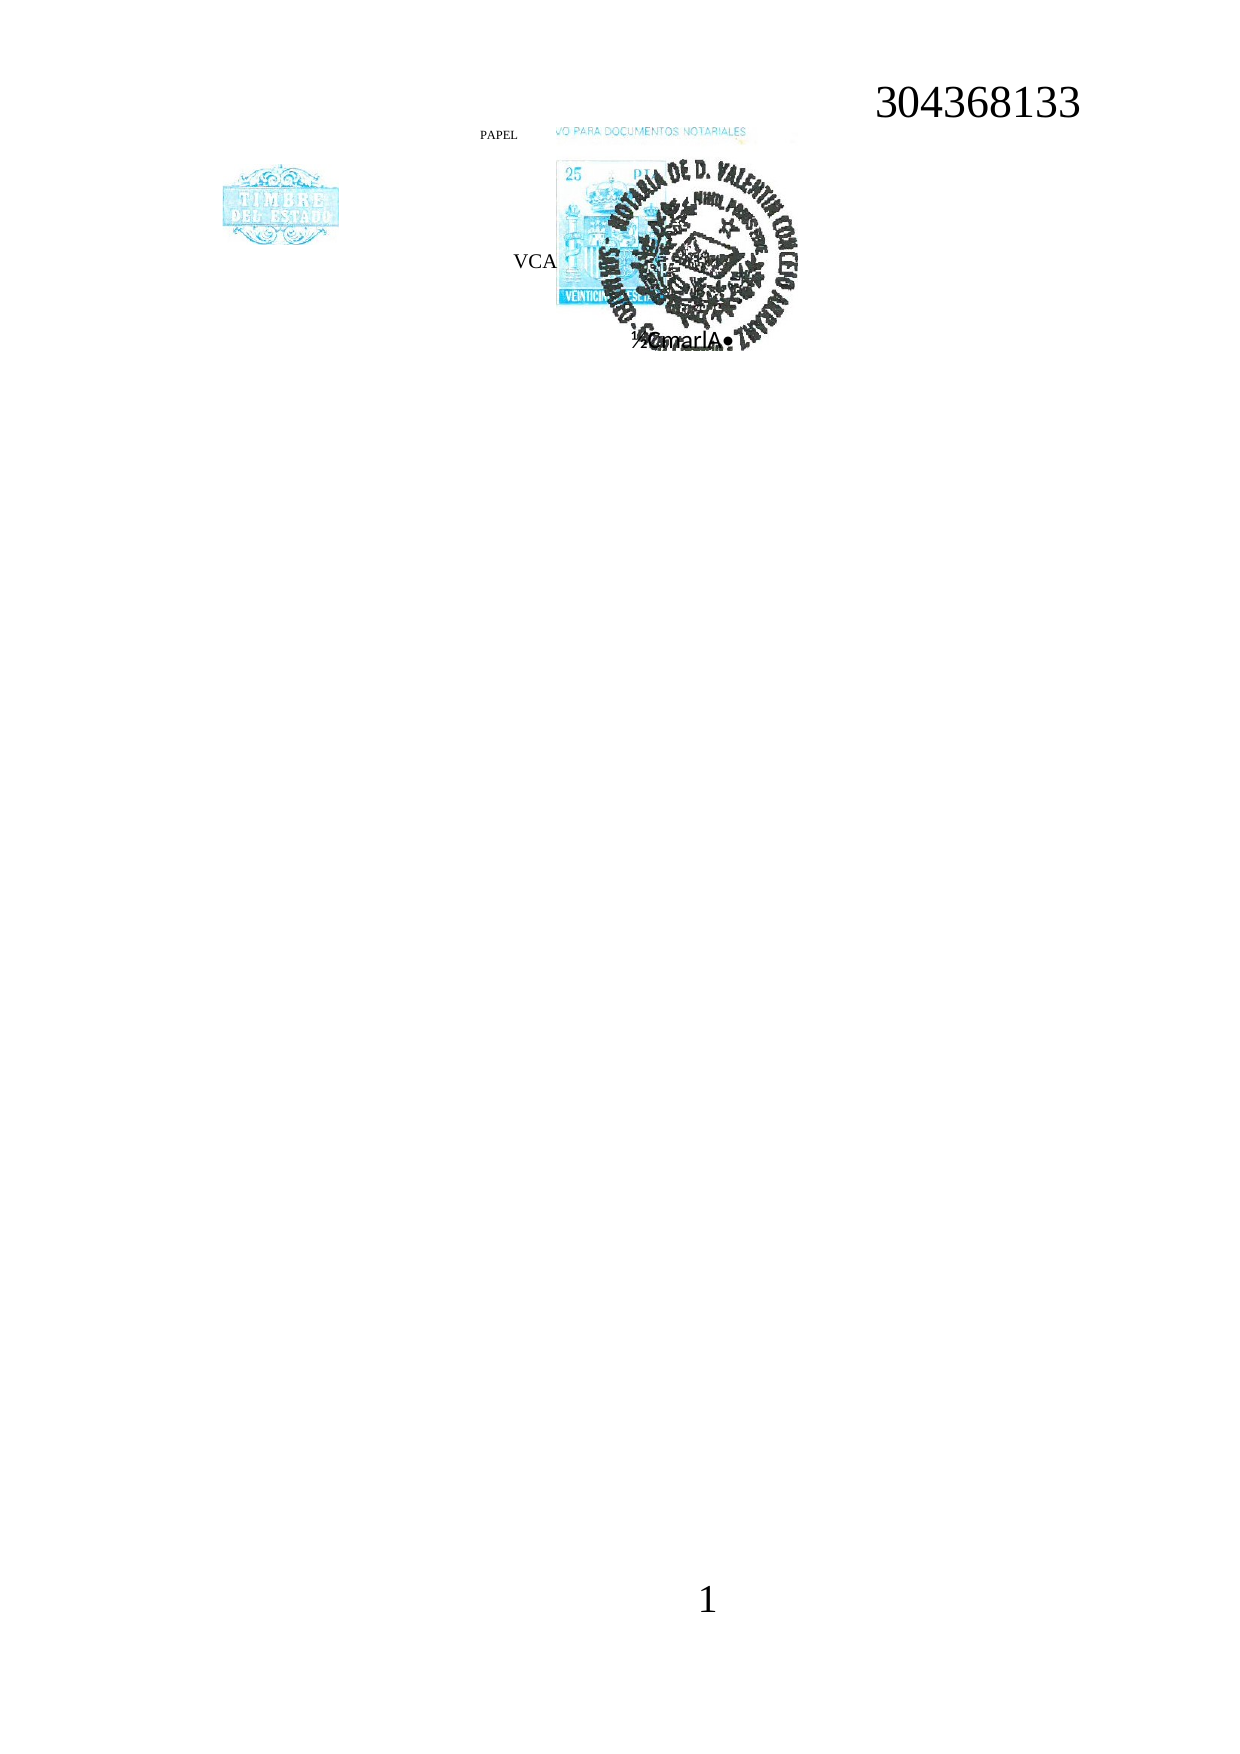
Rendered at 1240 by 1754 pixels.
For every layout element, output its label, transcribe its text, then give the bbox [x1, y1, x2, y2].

text [798, 249, 1118, 273]
text PAPEL [480, 128, 556, 142]
text VCA [223, 249, 556, 273]
